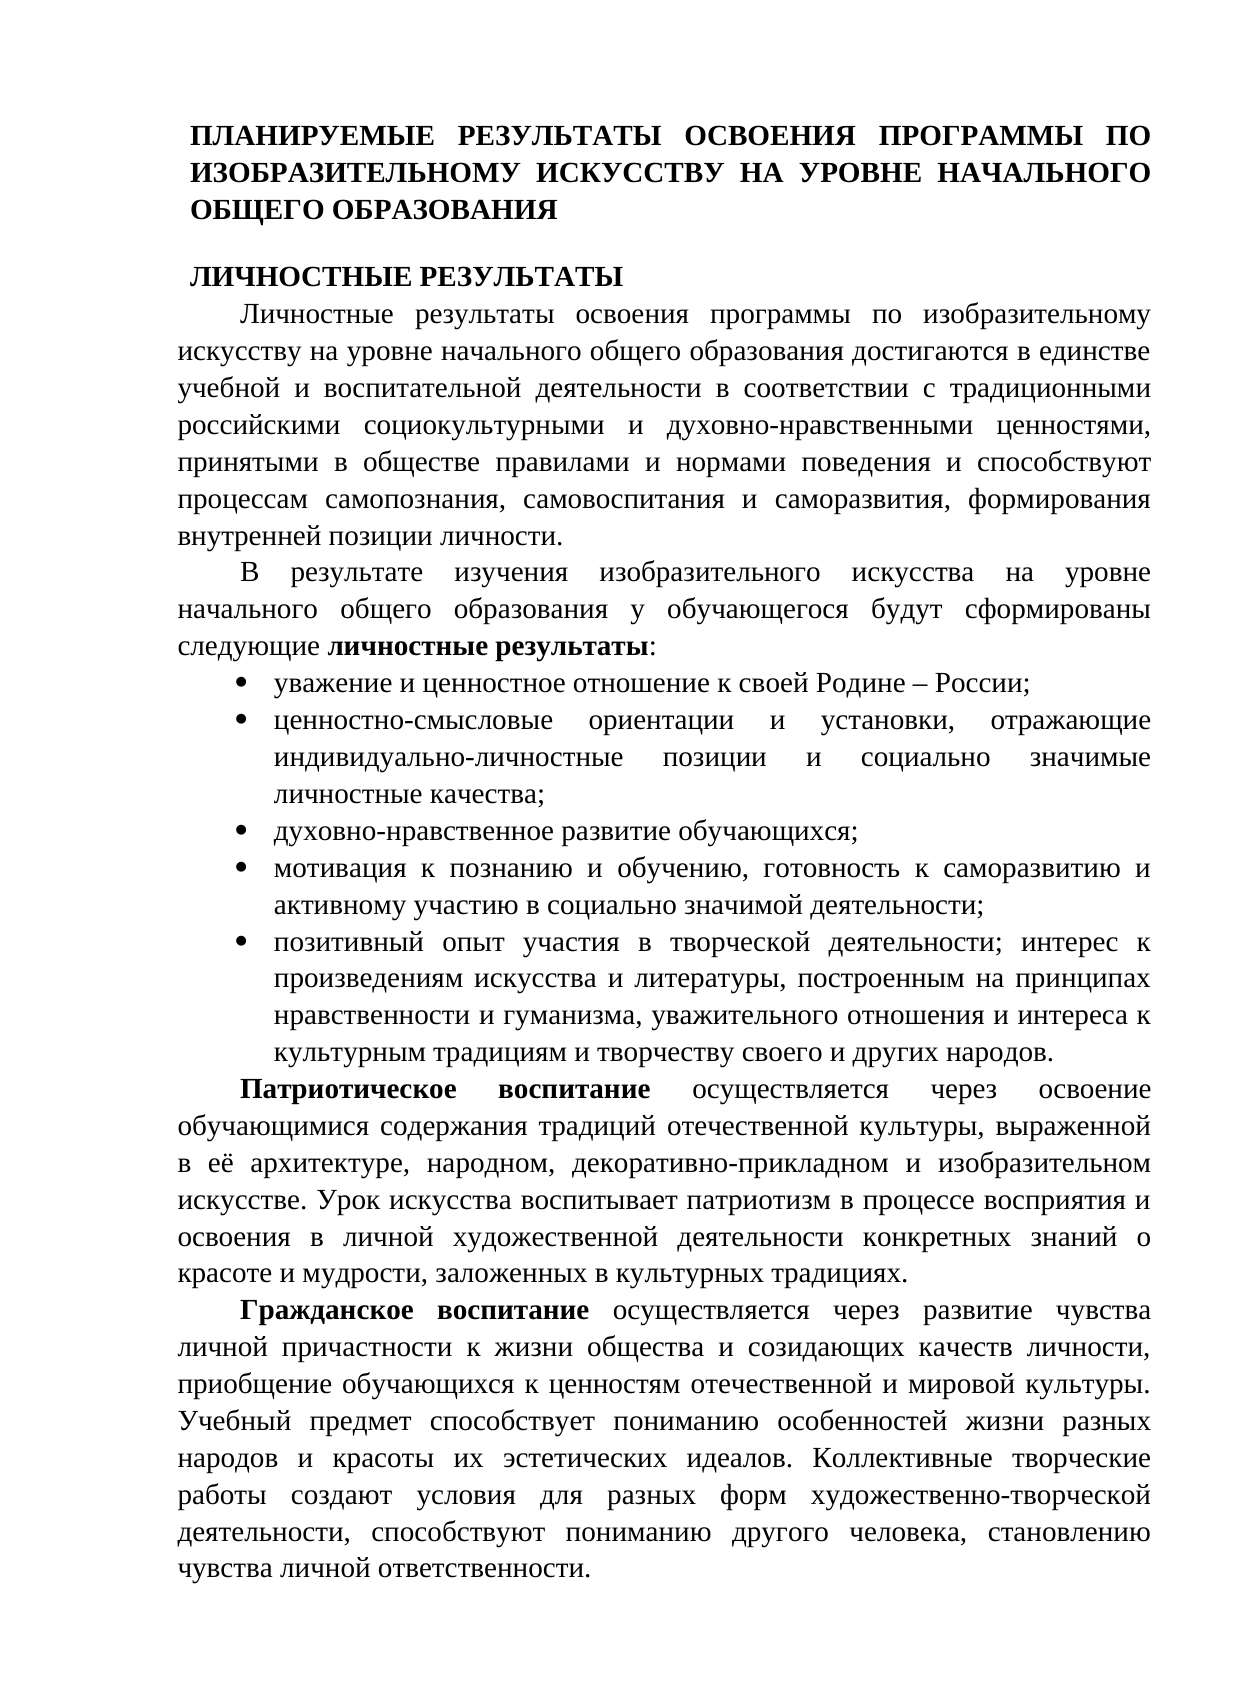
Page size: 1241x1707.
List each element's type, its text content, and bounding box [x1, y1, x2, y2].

text В результате изучения изобразительного искусства на уровне начального общего образования у обучающегося будут сформированы следующие личностные результаты: [177, 554, 1152, 662]
text ЛИЧНОСТНЫЕ РЕЗУЛЬТАТЫ [190, 259, 1152, 293]
list уважение и ценностное отношение к своей Родине – России; [236, 665, 1152, 699]
text ПЛАНИРУЕМЫЕ РЕЗУЛЬТАТЫ ОСВОЕНИЯ ПРОГРАММЫ ПО ИЗОБРАЗИТЕЛЬНОМУ ИСКУССТВУ НА УРОВНЕ НАЧАЛЬНОГО ОБЩЕГО ОБРАЗОВАНИЯ [190, 118, 1152, 225]
list ценностно-смысловые ориентации и установки, отражающие индивидуально-личностные позиции и социально значимые личностные качества; [236, 702, 1152, 809]
text Гражданское воспитание осуществляется через развитие чувства личной причастности к жизни общества и созидающих качеств личности, приобщение обучающихся к ценностям отечественной и мировой культуры. Учебный предмет способствует пониманию особенностей жизни разных народов и красоты их эстетических идеалов. Коллективные творческие работы создают условия для разных форм художественно-творческой деятельности, способствуют пониманию другого человека, становлению чувства личной ответственности. [177, 1292, 1152, 1584]
list мотивация к познанию и обучению, готовность к саморазвитию и активному участию в социально значимой деятельности; [236, 850, 1152, 920]
text Патриотическое воспитание осуществляется через освоение обучающимися содержания традиций отечественной культуры, выраженной в её архитектуре, народном, декоративно-прикладном и изобразительном искусстве. Урок искусства воспитывает патриотизм в процессе восприятия и освоения в личной художественной деятельности конкретных знаний о красоте и мудрости, заложенных в культурных традициях. [177, 1071, 1152, 1289]
list позитивный опыт участия в творческой деятельности; интерес к произведениям искусства и литературы, построенным на принципах нравственности и гуманизма, уважительного отношения и интереса к культурным традициям и творчеству своего и других народов. [236, 924, 1152, 1068]
list духовно-нравственное развитие обучающихся; [236, 813, 1152, 846]
text Личностные результаты освоения программы по изобразительному искусству на уровне начального общего образования достигаются в единстве учебной и воспитательной деятельности в соответствии с традиционными российскими социокультурными и духовно-нравственными ценностями, принятыми в обществе правилами и нормами поведения и способствуют процессам самопознания, самовоспитания и саморазвития, формирования внутренней позиции личности. [177, 296, 1152, 551]
